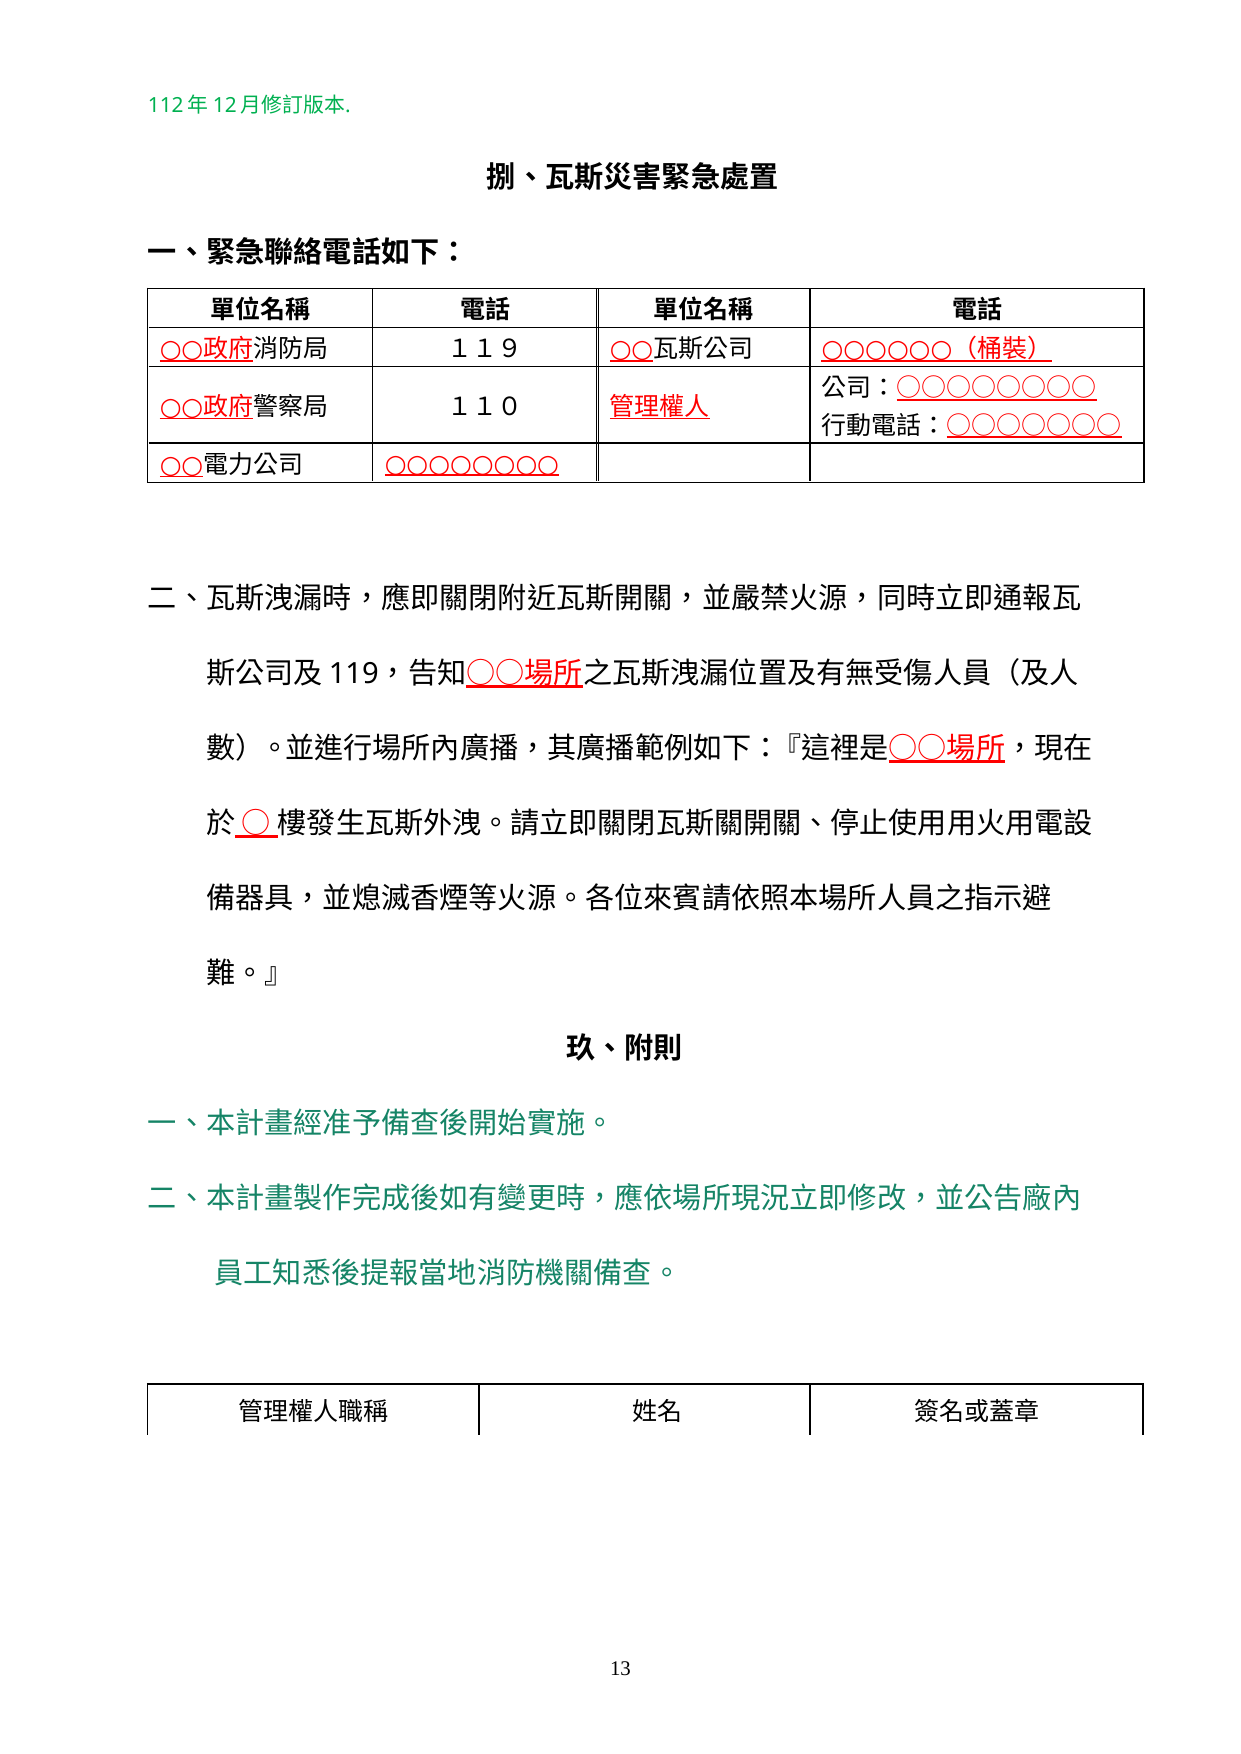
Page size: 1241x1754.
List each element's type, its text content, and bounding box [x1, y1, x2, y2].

table_cell 公司：○○○○○○○○ 行動電話：○○○○○○○ [811, 367, 1143, 442]
table_cell １１０ [373, 367, 596, 442]
table_cell ○○電力公司 [148, 443, 372, 481]
subtitle 玖、附則 [156, 1008, 1092, 1083]
table_cell １１９ [373, 328, 596, 366]
text 二、瓦斯洩漏時，應即關閉附近瓦斯開關，並嚴禁火源，同時立即通報瓦斯公司及119，告知○○場所之瓦斯洩漏位置及有無受傷人員（及人數）。並進行場所內廣播，其廣播範例如下：『這裡是○○場所，現在於 ○ 樓發生瓦斯外洩。請立即關閉瓦斯關開關、停止使用用火用電設備器具，並熄滅香煙等火源。各位來賓請依照本場所人員之指示避難。』 [148, 558, 1092, 1008]
text 二、本計畫製作完成後如有變更時，應依場所現況立即修改，並公告廠內員工知悉後提報當地消防機關備查。 [148, 1158, 1092, 1308]
table_cell 管理權人 [599, 367, 809, 442]
table_cell ○○政府警察局 [148, 367, 372, 442]
table_cell [811, 444, 1143, 481]
table_header 單位名稱 [148, 289, 372, 327]
text 捌、瓦斯災害緊急處置 [172, 138, 1092, 213]
table_header 單位名稱 [599, 289, 809, 327]
table_cell ○○○○○○○○ [373, 444, 596, 481]
table_header 管理權人職稱 [148, 1385, 478, 1435]
table_header 電話 [373, 289, 596, 327]
text 一、本計畫經准予備查後開始實施。 [148, 1083, 1092, 1158]
table_cell ○○○○○○（桶裝） [811, 328, 1143, 366]
table_header 電話 [811, 289, 1143, 327]
table_cell ○○政府消防局 [148, 328, 372, 366]
table_header 簽名或蓋章 [811, 1385, 1142, 1435]
table_cell [599, 444, 809, 481]
text 一、緊急聯絡電話如下： [148, 213, 1092, 288]
table_header 姓名 [480, 1385, 809, 1435]
table_cell ○○瓦斯公司 [599, 328, 809, 366]
